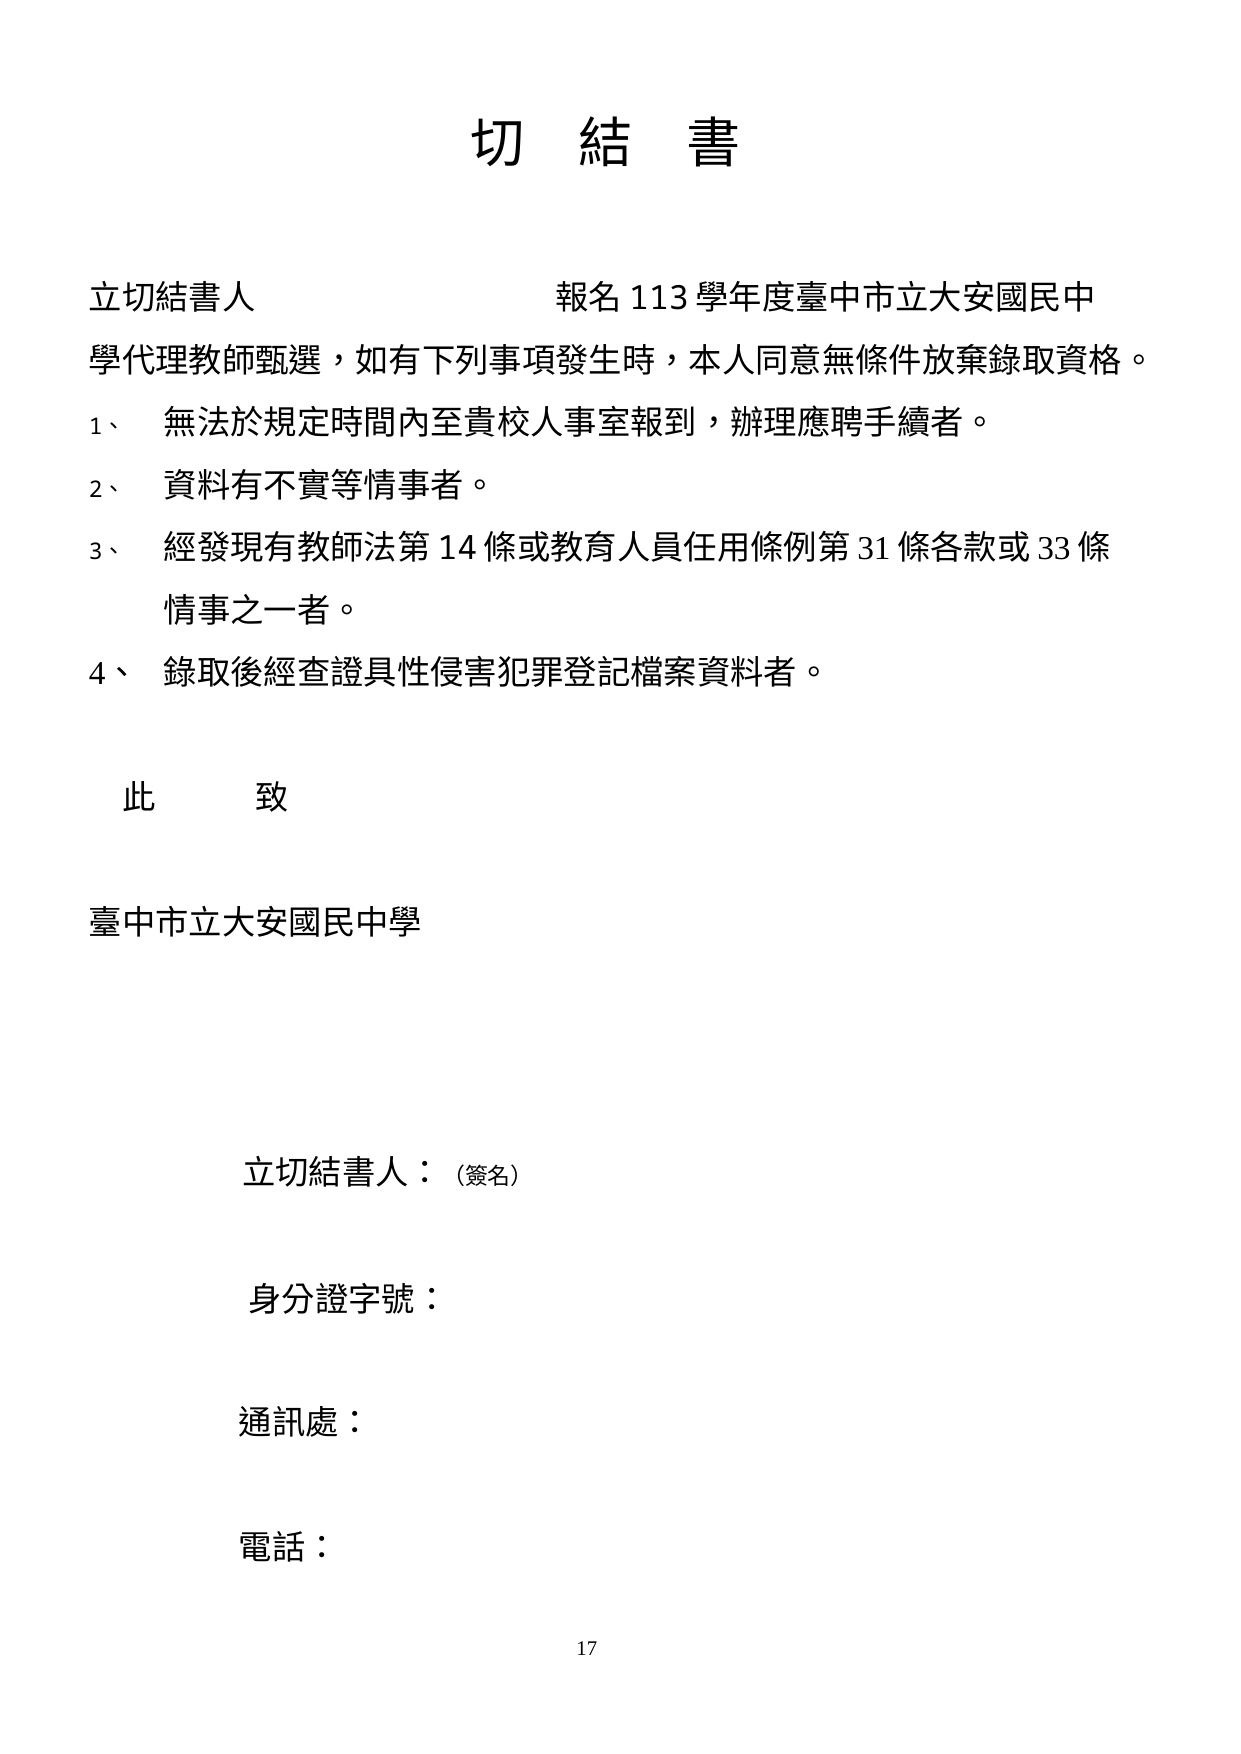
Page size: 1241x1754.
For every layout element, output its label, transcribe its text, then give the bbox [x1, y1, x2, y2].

text 通訊處： [89, 1379, 1122, 1441]
list 經發現有教師法第14條或教育人員任用條例第31條各款或33條情事之一者。 [89, 504, 1122, 629]
list 無法於規定時間內至貴校人事室報到，辦理應聘手續者。 [89, 379, 1122, 441]
text 身分證字號： [89, 1254, 1122, 1316]
text 此 致 [89, 754, 1122, 816]
text 立切結書人 報名113學年度臺中市立大安國民中學代理教師甄選，如有下列事項發生時，本人同意無條件放棄錄取資格。 [89, 254, 1122, 379]
list 資料有不實等情事者。 [89, 441, 1122, 504]
text 臺中市立大安國民中學 [89, 879, 1122, 941]
text 切 結 書 [89, 66, 1122, 191]
text 電話： [89, 1504, 1122, 1566]
list 錄取後經查證具性侵害犯罪登記檔案資料者。 [89, 629, 1122, 691]
text 立切結書人：（簽名） [89, 1129, 1122, 1191]
